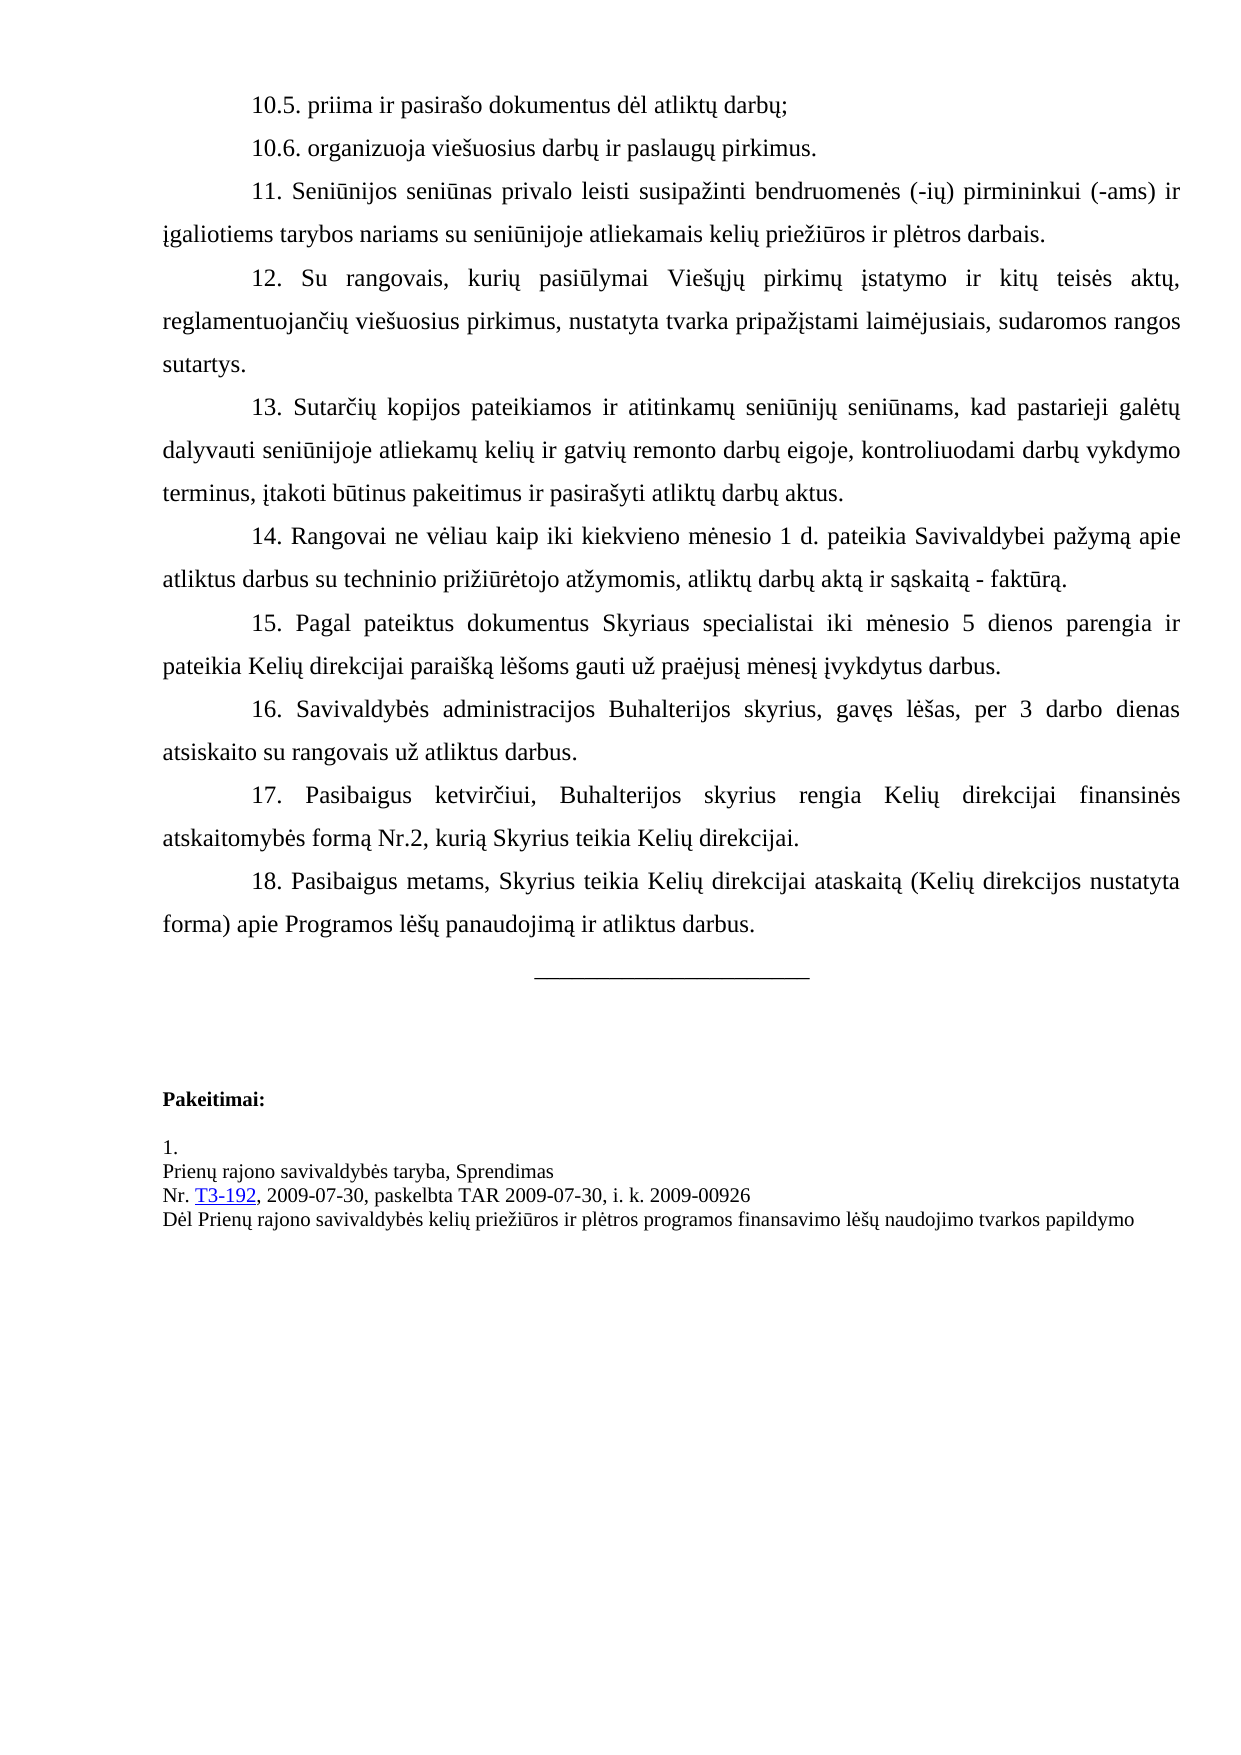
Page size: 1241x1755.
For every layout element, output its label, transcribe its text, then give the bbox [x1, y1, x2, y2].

text Nr. T3-192, 2009-07-30, paskelbta TAR 2009-07-30, i. k. 2009-00926 [162, 1183, 1181, 1207]
text Dėl Prienų rajono savivaldybės kelių priežiūros ir plėtros programos finansavimo lėšų naudojimo tvarkos papildymo [162, 1207, 1181, 1231]
text 18. Pasibaigus metams, Skyrius teikia Kelių direkcijai ataskaitą (Kelių direkcijos nustatyta forma) apie Programos lėšų panaudojimą ir atliktus darbus. [162, 866, 1181, 938]
text 14. Rangovai ne vėliau kaip iki kiekvieno mėnesio 1 d. pateikia Savivaldybei pažymą apie atliktus darbus su techninio prižiūrėtojo atžymomis, atliktų darbų aktą ir sąskaitą - faktūrą. [162, 521, 1181, 593]
text Pakeitimai: [162, 1087, 1181, 1111]
text 17. Pasibaigus ketvirčiui, Buhalterijos skyrius rengia Kelių direkcijai finansinės atskaitomybės formą Nr.2, kurią Skyrius teikia Kelių direkcijai. [162, 780, 1181, 852]
text 11. Seniūnijos seniūnas privalo leisti susipažinti bendruomenės (-ių) pirmininkui (-ams) ir įgaliotiems tarybos nariams su seniūnijoje atliekamais kelių priežiūros ir plėtros darbais. [162, 176, 1181, 248]
text 13. Sutarčių kopijos pateikiamos ir atitinkamų seniūnijų seniūnams, kad pastarieji galėtų dalyvauti seniūnijoje atliekamų kelių ir gatvių remonto darbų eigoje, kontroliuodami darbų vykdymo terminus, įtakoti būtinus pakeitimus ir pasirašyti atliktų darbų aktus. [162, 392, 1181, 507]
text 10.5. priima ir pasirašo dokumentus dėl atliktų darbų; [162, 90, 1181, 119]
text 10.6. organizuoja viešuosius darbų ir paslaugų pirkimus. [162, 133, 1181, 162]
text 12. Su rangovais, kurių pasiūlymai Viešųjų pirkimų įstatymo ir kitų teisės aktų, reglamentuojančių viešuosius pirkimus, nustatyta tvarka pripažįstami laimėjusiais, sudaromos rangos sutartys. [162, 263, 1181, 378]
text 15. Pagal pateiktus dokumentus Skyriaus specialistai iki mėnesio 5 dienos parengia ir pateikia Kelių direkcijai paraišką lėšoms gauti už praėjusį mėnesį įvykdytus darbus. [162, 608, 1181, 679]
text 1. [162, 1135, 1181, 1159]
text ______________________ [162, 953, 1181, 981]
text Prienų rajono savivaldybės taryba, Sprendimas [162, 1159, 1181, 1183]
text 16. Savivaldybės administracijos Buhalterijos skyrius, gavęs lėšas, per 3 darbo dienas atsiskaito su rangovais už atliktus darbus. [162, 694, 1181, 766]
